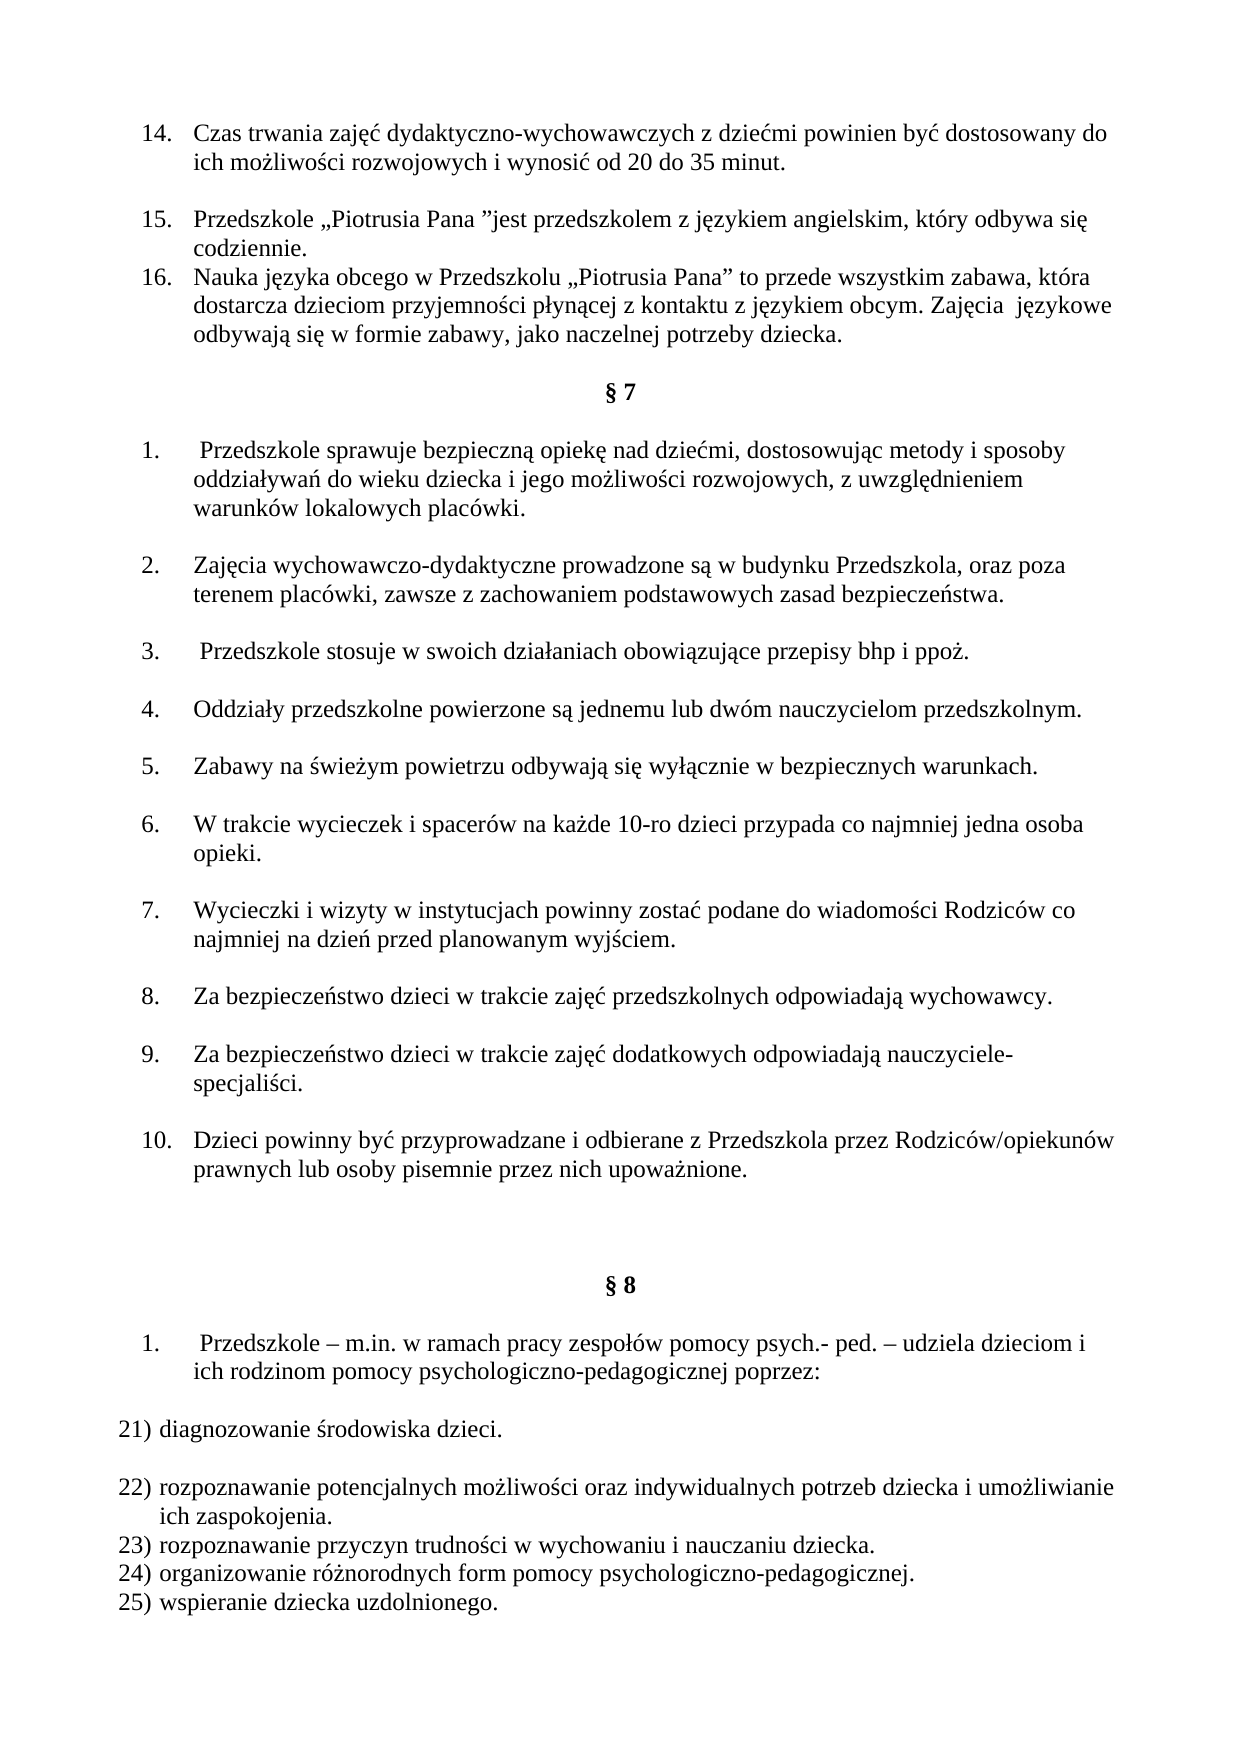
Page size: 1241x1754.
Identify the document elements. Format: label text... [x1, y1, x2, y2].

list Oddziały przedszkolne powierzone są jednemu lub dwóm nauczycielom przedszkolnym. [141, 694, 1122, 723]
text § 7 [118, 377, 1122, 406]
list Zabawy na świeżym powietrzu odbywają się wyłącznie w bezpiecznych warunkach. [141, 751, 1122, 780]
list Zajęcia wychowawczo-dydaktyczne prowadzone są w budynku Przedszkola, oraz poza terenem placówki, zawsze z zachowaniem podstawowych zasad bezpieczeństwa. [141, 550, 1122, 608]
list rozpoznawanie potencjalnych możliwości oraz indywidualnych potrzeb dziecka i umożliwianie ich zaspokojenia. [118, 1472, 1122, 1530]
text § 8 [118, 1270, 1122, 1298]
list Dzieci powinny być przyprowadzane i odbierane z Przedszkola przez Rodziców/opiekunów prawnych lub osoby pisemnie przez nich upoważnione. [141, 1125, 1122, 1183]
list diagnozowanie środowiska dzieci. [118, 1414, 1122, 1443]
list Przedszkole „Piotrusia Pana ”jest przedszkolem z językiem angielskim, który odbywa się codziennie. [141, 204, 1122, 262]
list Przedszkole – m.in. w ramach pracy zespołów pomocy psych.- ped. – udziela dzieciom i ich rodzinom pomocy psychologiczno-pedagogicznej poprzez: [141, 1328, 1122, 1385]
list Wycieczki i wizyty w instytucjach powinny zostać podane do wiadomości Rodziców co najmniej na dzień przed planowanym wyjściem. [141, 895, 1122, 953]
list Za bezpieczeństwo dzieci w trakcie zajęć dodatkowych odpowiadają nauczyciele-specjaliści. [141, 1039, 1122, 1096]
list W trakcie wycieczek i spacerów na każde 10-ro dzieci przypada co najmniej jedna osoba opieki. [141, 809, 1122, 866]
list organizowanie różnorodnych form pomocy psychologiczno-pedagogicznej. [118, 1558, 1122, 1587]
list Za bezpieczeństwo dzieci w trakcie zajęć przedszkolnych odpowiadają wychowawcy. [141, 981, 1122, 1010]
list Czas trwania zajęć dydaktyczno-wychowawczych z dziećmi powinien być dostosowany do ich możliwości rozwojowych i wynosić od 20 do 35 minut. [141, 118, 1122, 176]
list wspieranie dziecka uzdolnionego. [118, 1587, 1122, 1616]
list rozpoznawanie przyczyn trudności w wychowaniu i nauczaniu dziecka. [118, 1530, 1122, 1558]
list Przedszkole sprawuje bezpieczną opiekę nad dziećmi, dostosowując metody i sposoby oddziaływań do wieku dziecka i jego możliwości rozwojowych, z uwzględnieniem warunków lokalowych placówki. [141, 435, 1122, 521]
list Nauka języka obcego w Przedszkolu „Piotrusia Pana” to przede wszystkim zabawa, która dostarcza dzieciom przyjemności płynącej z kontaktu z językiem obcym. Zajęcia językowe odbywają się w formie zabawy, jako naczelnej potrzeby dziecka. [141, 262, 1122, 348]
list Przedszkole stosuje w swoich działaniach obowiązujące przepisy bhp i ppoż. [141, 636, 1122, 665]
